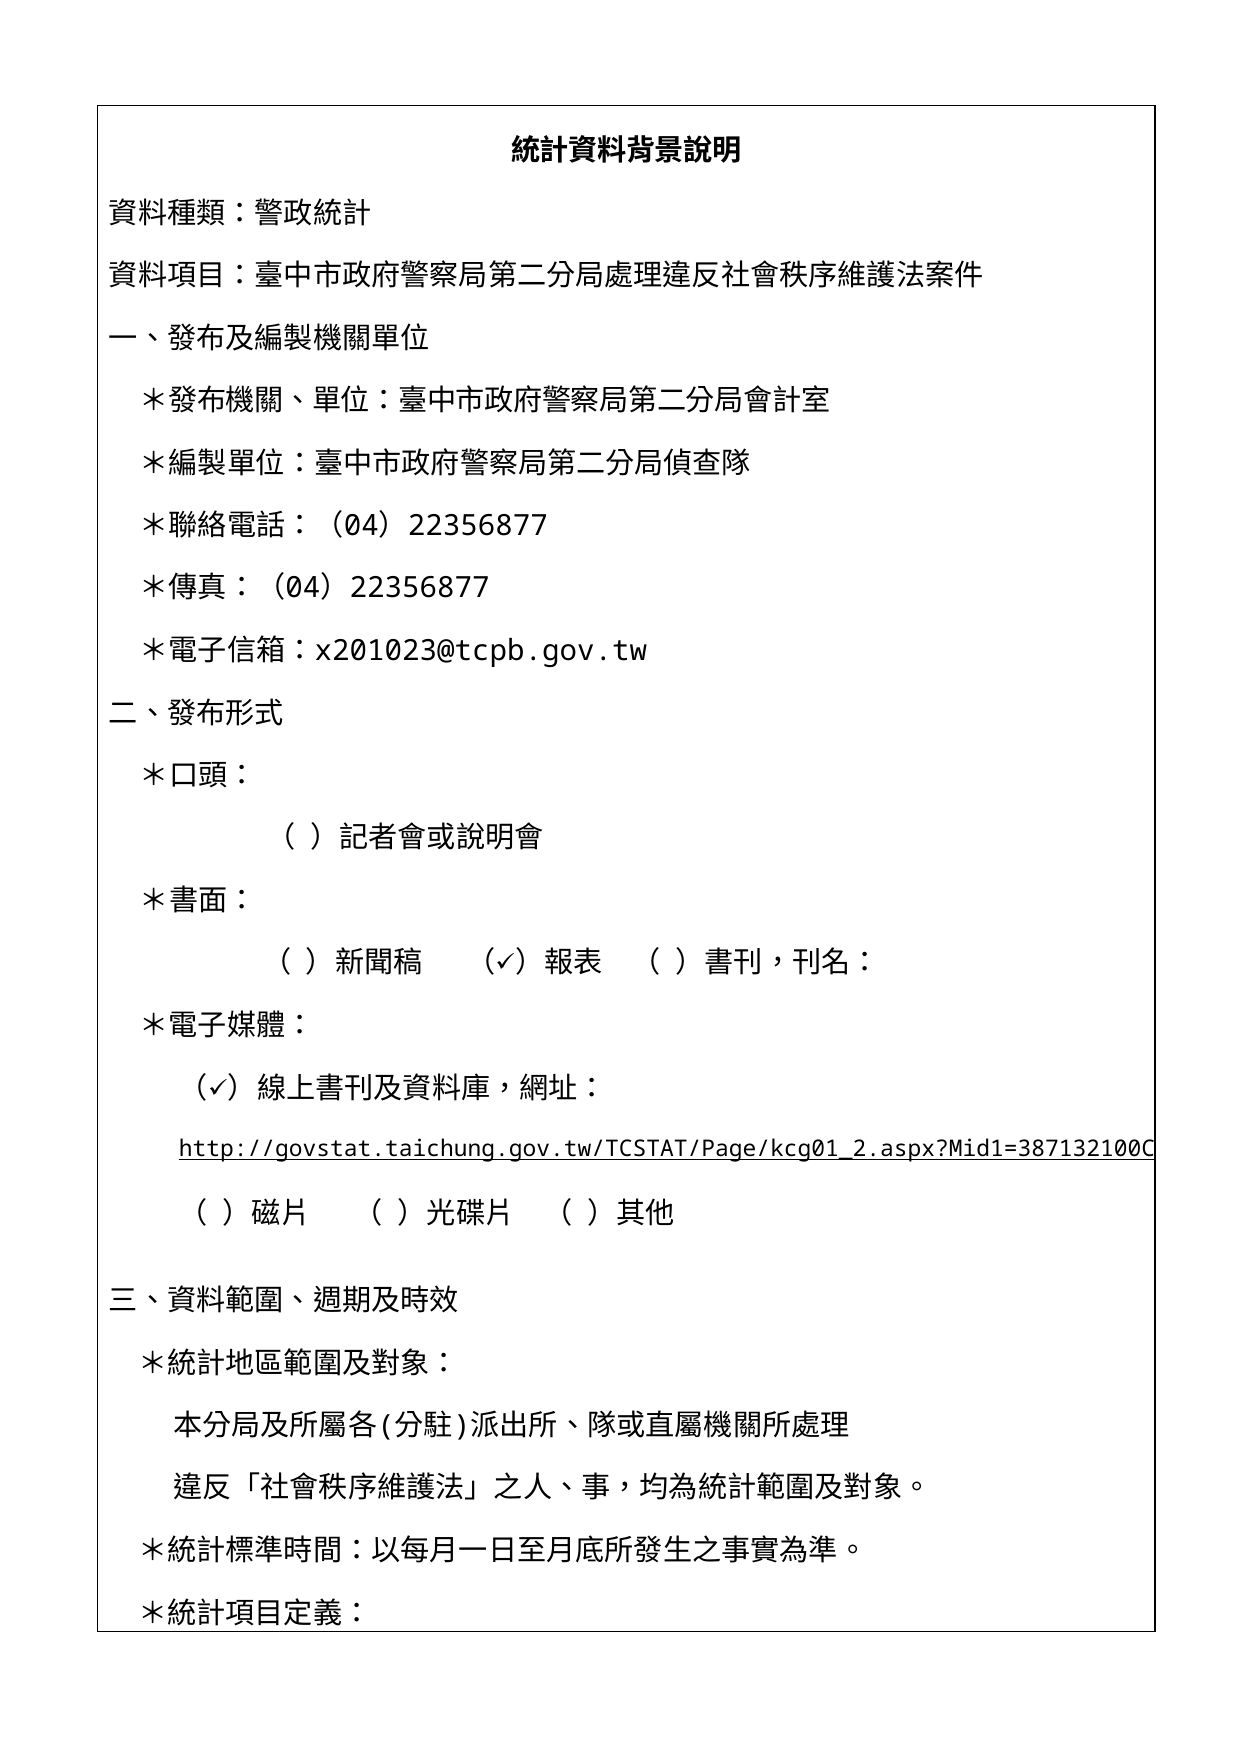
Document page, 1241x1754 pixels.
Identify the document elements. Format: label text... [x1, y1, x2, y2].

table_header 統計資料背景說明 資料種類：警政統計 資料項目：臺中市政府警察局第二分局處理違反社會秩序維護法案件 一、發布及編製機關單位 ＊發布機關、單位：臺中市政府警察局第二分局會計室 ＊編製單位：臺中市政府警察局第二分局偵查隊 ＊聯絡電話：（04）22356877 ＊傳真：（04）22356877 ＊電子信箱：x201023@tcpb.gov.tw 二、發布形式 口頭： （ ）記者會或說明會 書面： （ ）新聞稿 （P）報表 （ ）書刊，刊名： ＊電子媒體： （P）線上書刊及資料庫，網址： http://govstat.taichung.gov.tw/TCSTAT/Page/kcg01_2.aspx?Mid1=387132100C （ ）磁片 （ ）光碟片 （ ）其他 三、資料範圍、週期及時效 ＊統計地區範圍及對象： 本分局及所屬各(分駐)派出所、隊或直屬機關所處理 違反「社會秩序維護法」之人、事，均為統計範圍及對象。 ＊統計標準時間：以每月一日至月底所發生之事實為準。 ＊統計項目定義： [98, 106, 1154, 1631]
